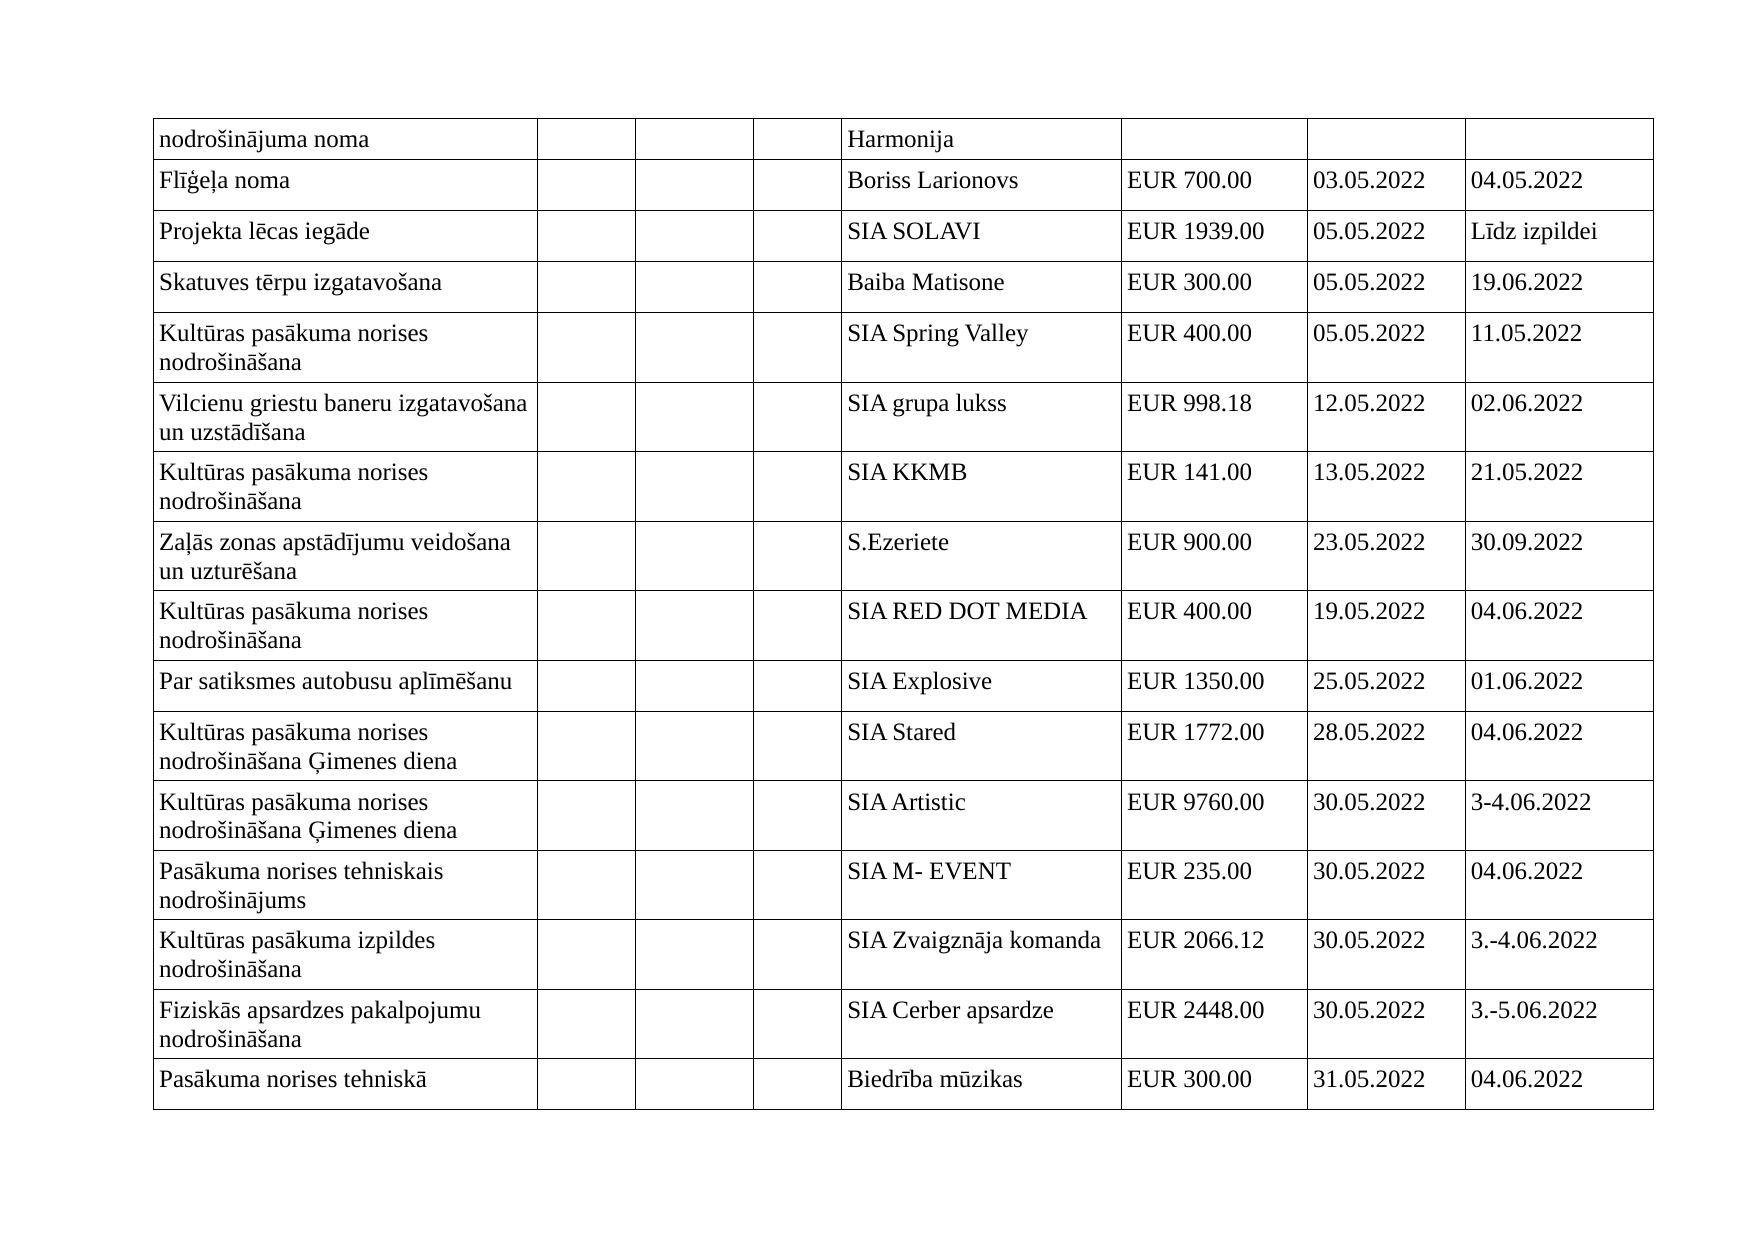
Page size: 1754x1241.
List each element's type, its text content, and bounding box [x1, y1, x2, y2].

table_cell [636, 160, 753, 210]
table_cell EUR 9760.00 [1122, 781, 1307, 850]
table_cell [538, 383, 635, 451]
table_cell Kultūras pasākuma norises nodrošināšana [154, 313, 537, 382]
table_cell EUR 998.18 [1122, 383, 1307, 451]
table_cell Kultūras pasākuma norises nodrošināšana Ģimenes diena [154, 712, 537, 780]
table_cell [538, 920, 635, 989]
table_cell [538, 990, 635, 1058]
table_cell [538, 661, 635, 711]
table_cell SIA Stared [842, 712, 1121, 780]
table_cell Kultūras pasākuma norises nodrošināšana Ģimenes diena [154, 781, 537, 850]
table_cell [636, 1059, 753, 1109]
table_cell 30.09.2022 [1466, 522, 1653, 590]
table_cell [754, 160, 841, 210]
table_cell EUR 400.00 [1122, 313, 1307, 382]
table_cell [754, 591, 841, 660]
table_cell EUR 1772.00 [1122, 712, 1307, 780]
table_cell Kultūras pasākuma norises nodrošināšana [154, 591, 537, 660]
table_cell 19.06.2022 [1466, 262, 1653, 312]
table_cell SIA RED DOT MEDIA [842, 591, 1121, 660]
table_cell [538, 211, 635, 261]
table_cell 3.-5.06.2022 [1466, 990, 1653, 1058]
table_cell Skatuves tērpu izgatavošana [154, 262, 537, 312]
table_cell SIA SOLAVI [842, 211, 1121, 261]
table_cell 28.05.2022 [1308, 712, 1465, 780]
table_cell EUR 900.00 [1122, 522, 1307, 590]
table_cell Harmonija [842, 119, 1121, 159]
table_cell 02.06.2022 [1466, 383, 1653, 451]
table_cell 30.05.2022 [1308, 781, 1465, 850]
table_cell [754, 990, 841, 1058]
table_cell 31.05.2022 [1308, 1059, 1465, 1109]
table_cell [636, 920, 753, 989]
table_cell [754, 383, 841, 451]
table_cell EUR 235.00 [1122, 851, 1307, 919]
table_cell Kultūras pasākuma norises nodrošināšana [154, 452, 537, 521]
table_cell [636, 211, 753, 261]
table_cell [754, 452, 841, 521]
table_cell EUR 141.00 [1122, 452, 1307, 521]
table_cell 04.05.2022 [1466, 160, 1653, 210]
table_cell 04.06.2022 [1466, 851, 1653, 919]
table_cell [754, 851, 841, 919]
table_cell [754, 522, 841, 590]
table_cell [538, 1059, 635, 1109]
table_cell SIA Spring Valley [842, 313, 1121, 382]
table_cell 25.05.2022 [1308, 661, 1465, 711]
table_cell 05.05.2022 [1308, 211, 1465, 261]
table_cell 30.05.2022 [1308, 990, 1465, 1058]
table_cell 21.05.2022 [1466, 452, 1653, 521]
table_cell SIA Artistic [842, 781, 1121, 850]
table_cell EUR 700.00 [1122, 160, 1307, 210]
table_cell 19.05.2022 [1308, 591, 1465, 660]
table_cell [754, 119, 841, 159]
table_cell Zaļās zonas apstādījumu veidošana un uzturēšana [154, 522, 537, 590]
table_cell EUR 300.00 [1122, 1059, 1307, 1109]
table_cell [754, 781, 841, 850]
table_cell [538, 781, 635, 850]
table_cell EUR 300.00 [1122, 262, 1307, 312]
table_cell SIA Zvaigznāja komanda [842, 920, 1121, 989]
table_cell 13.05.2022 [1308, 452, 1465, 521]
table_cell [538, 851, 635, 919]
table_cell Par satiksmes autobusu aplīmēšanu [154, 661, 537, 711]
table_cell 04.06.2022 [1466, 591, 1653, 660]
table_cell Projekta lēcas iegāde [154, 211, 537, 261]
table_cell 05.05.2022 [1308, 262, 1465, 312]
table_cell [754, 661, 841, 711]
table_cell Vilcienu griestu baneru izgatavošana un uzstādīšana [154, 383, 537, 451]
table_cell 05.05.2022 [1308, 313, 1465, 382]
table_cell [636, 661, 753, 711]
table_cell [754, 1059, 841, 1109]
table_cell Līdz izpildei [1466, 211, 1653, 261]
table_cell 11.05.2022 [1466, 313, 1653, 382]
table_cell 23.05.2022 [1308, 522, 1465, 590]
table_cell [754, 712, 841, 780]
table_cell SIA Explosive [842, 661, 1121, 711]
table_cell Flīģeļa noma [154, 160, 537, 210]
table_cell [636, 522, 753, 590]
table_cell [636, 452, 753, 521]
table_cell 3-4.06.2022 [1466, 781, 1653, 850]
table_cell [636, 712, 753, 780]
table_cell [538, 119, 635, 159]
table_cell [754, 262, 841, 312]
table_cell [1122, 119, 1307, 159]
table_cell Pasākuma norises tehniskais nodrošinājums [154, 851, 537, 919]
table_cell [636, 591, 753, 660]
table_cell SIA KKMB [842, 452, 1121, 521]
table_cell [636, 313, 753, 382]
table_cell [538, 262, 635, 312]
table_cell [538, 452, 635, 521]
table_cell [636, 851, 753, 919]
table_cell Kultūras pasākuma izpildes nodrošināšana [154, 920, 537, 989]
table_cell 3.-4.06.2022 [1466, 920, 1653, 989]
table_cell [636, 262, 753, 312]
table_cell [754, 313, 841, 382]
table_cell EUR 1939.00 [1122, 211, 1307, 261]
table_cell [636, 990, 753, 1058]
table_cell 03.05.2022 [1308, 160, 1465, 210]
table_cell [538, 591, 635, 660]
table_cell 04.06.2022 [1466, 712, 1653, 780]
table_cell [754, 920, 841, 989]
table_cell [538, 712, 635, 780]
table_cell EUR 2448.00 [1122, 990, 1307, 1058]
table_cell 30.05.2022 [1308, 851, 1465, 919]
table_cell SIA grupa lukss [842, 383, 1121, 451]
table_cell [538, 522, 635, 590]
table_cell Fiziskās apsardzes pakalpojumu nodrošināšana [154, 990, 537, 1058]
table_cell EUR 1350.00 [1122, 661, 1307, 711]
table_cell Baiba Matisone [842, 262, 1121, 312]
table_cell 04.06.2022 [1466, 1059, 1653, 1109]
table_cell EUR 2066.12 [1122, 920, 1307, 989]
table_cell SIA Cerber apsardze [842, 990, 1121, 1058]
table_cell [636, 781, 753, 850]
table_cell nodrošinājuma noma [154, 119, 537, 159]
table_cell EUR 400.00 [1122, 591, 1307, 660]
table_cell [538, 313, 635, 382]
table_cell 30.05.2022 [1308, 920, 1465, 989]
table_cell [636, 383, 753, 451]
table_cell Boriss Larionovs [842, 160, 1121, 210]
table_cell Biedrība mūzikas [842, 1059, 1121, 1109]
table_cell 01.06.2022 [1466, 661, 1653, 711]
table_cell Pasākuma norises tehniskā [154, 1059, 537, 1109]
table_cell [1466, 119, 1653, 159]
table_cell [636, 119, 753, 159]
table_cell [1308, 119, 1465, 159]
table_cell [754, 211, 841, 261]
table_cell SIA M- EVENT [842, 851, 1121, 919]
table_cell S.Ezeriete [842, 522, 1121, 590]
table_cell 12.05.2022 [1308, 383, 1465, 451]
table_cell [538, 160, 635, 210]
